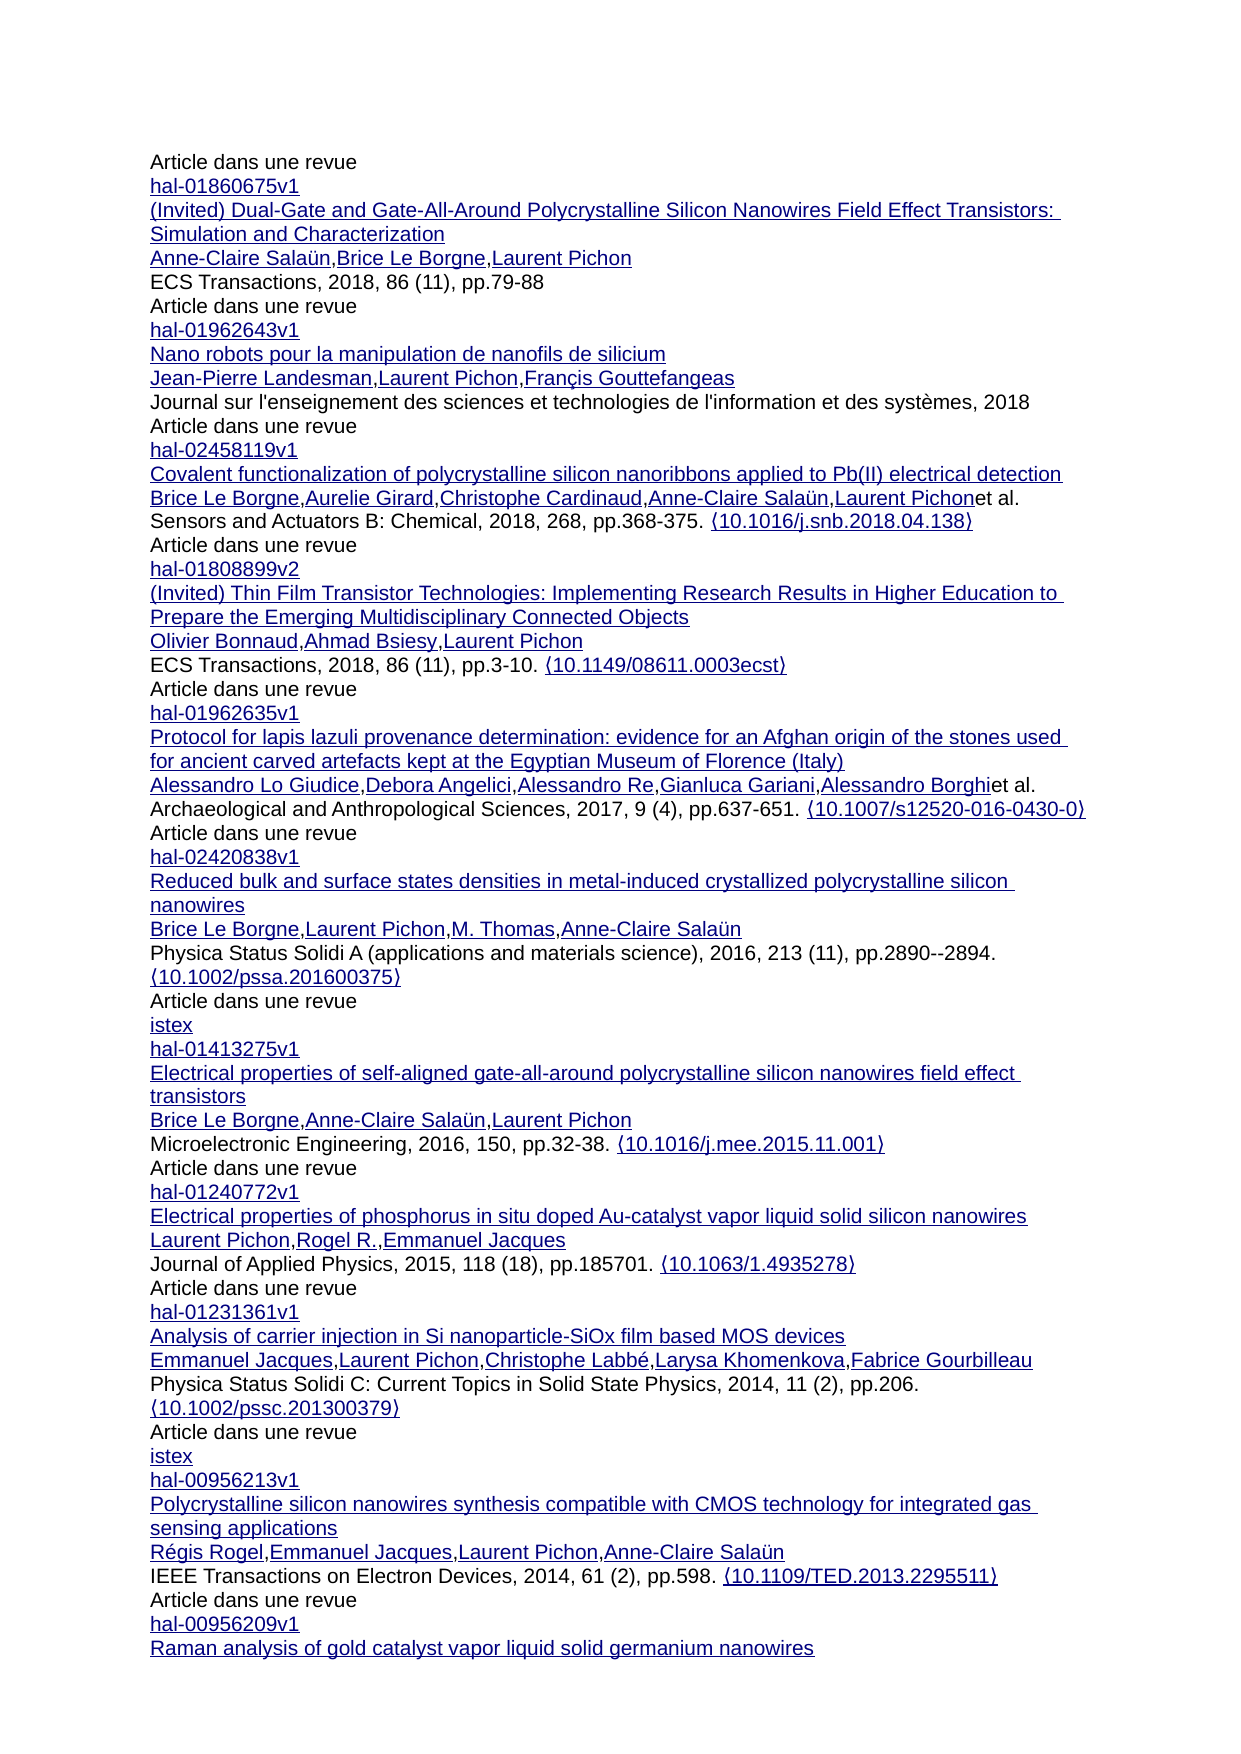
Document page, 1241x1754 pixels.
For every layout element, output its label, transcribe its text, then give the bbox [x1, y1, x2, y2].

table_cell Reduced bulk and surface states densities in metal-induced crystallized polycrystalline silicon nanowires Brice Le Borgne,Laurent Pichon,M. Thomas,Anne-Claire Salaün Physica Status Solidi A (applications and materials science), 2016, 213 (11), pp.2890--2894. ⟨10.1002/pssa.201600375⟩ Article dans une revue istex hal-01413275v1 [150, 869, 1090, 1060]
table_cell Protocol for lapis lazuli provenance determination: evidence for an Afghan origin of the stones used for ancient carved artefacts kept at the Egyptian Museum of Florence (Italy) Alessandro Lo Giudice,Debora Angelici,Alessandro Re,Gianluca Gariani,Alessandro Borghiet al. Archaeological and Anthropological Sciences, 2017, 9 (4), pp.637-651. ⟨10.1007/s12520-016-0430-0⟩ Article dans une revue hal-02420838v1 [150, 725, 1090, 869]
table_cell Article dans une revue hal-01860675v1 [150, 150, 1090, 198]
table_cell Polycrystalline silicon nanowires synthesis compatible with CMOS technology for integrated gas sensing applications Régis Rogel,Emmanuel Jacques,Laurent Pichon,Anne-Claire Salaün IEEE Transactions on Electron Devices, 2014, 61 (2), pp.598. ⟨10.1109/TED.2013.2295511⟩ Article dans une revue hal-00956209v1 [150, 1492, 1090, 1635]
table_cell Electrical properties of phosphorus in situ doped Au-catalyst vapor liquid solid silicon nanowires Laurent Pichon,Rogel R.,Emmanuel Jacques Journal of Applied Physics, 2015, 118 (18), pp.185701. ⟨10.1063/1.4935278⟩ Article dans une revue hal-01231361v1 [150, 1204, 1090, 1324]
table_cell (Invited) Dual-Gate and Gate-All-Around Polycrystalline Silicon Nanowires Field Effect Transistors: Simulation and Characterization Anne-Claire Salaün,Brice Le Borgne,Laurent Pichon ECS Transactions, 2018, 86 (11), pp.79-88 Article dans une revue hal-01962643v1 [150, 198, 1090, 342]
table_cell Electrical properties of self-aligned gate-all-around polycrystalline silicon nanowires field effect transistors Brice Le Borgne,Anne-Claire Salaün,Laurent Pichon Microelectronic Engineering, 2016, 150, pp.32-38. ⟨10.1016/j.mee.2015.11.001⟩ Article dans une revue hal-01240772v1 [150, 1060, 1090, 1204]
table_cell (Invited) Thin Film Transistor Technologies: Implementing Research Results in Higher Education to Prepare the Emerging Multidisciplinary Connected Objects Olivier Bonnaud,Ahmad Bsiesy,Laurent Pichon ECS Transactions, 2018, 86 (11), pp.3-10. ⟨10.1149/08611.0003ecst⟩ Article dans une revue hal-01962635v1 [150, 581, 1090, 725]
table_cell Covalent functionalization of polycrystalline silicon nanoribbons applied to Pb(II) electrical detection Brice Le Borgne,Aurelie Girard,Christophe Cardinaud,Anne-Claire Salaün,Laurent Pichonet al. Sensors and Actuators B: Chemical, 2018, 268, pp.368-375. ⟨10.1016/j.snb.2018.04.138⟩ Article dans une revue hal-01808899v2 [150, 461, 1090, 581]
table_cell Analysis of carrier injection in Si nanoparticle-SiOx film based MOS devices Emmanuel Jacques,Laurent Pichon,Christophe Labbé,Larysa Khomenkova,Fabrice Gourbilleau Physica Status Solidi C: Current Topics in Solid State Physics, 2014, 11 (2), pp.206. ⟨10.1002/pssc.201300379⟩ Article dans une revue istex hal-00956213v1 [150, 1324, 1090, 1492]
table_cell Raman analysis of gold catalyst vapor liquid solid germanium nanowires [150, 1635, 1090, 1659]
table_cell Nano robots pour la manipulation de nanofils de silicium Jean-Pierre Landesman,Laurent Pichon,Françis Gouttefangeas Journal sur l'enseignement des sciences et technologies de l'information et des systèmes, 2018 Article dans une revue hal-02458119v1 [150, 342, 1090, 461]
